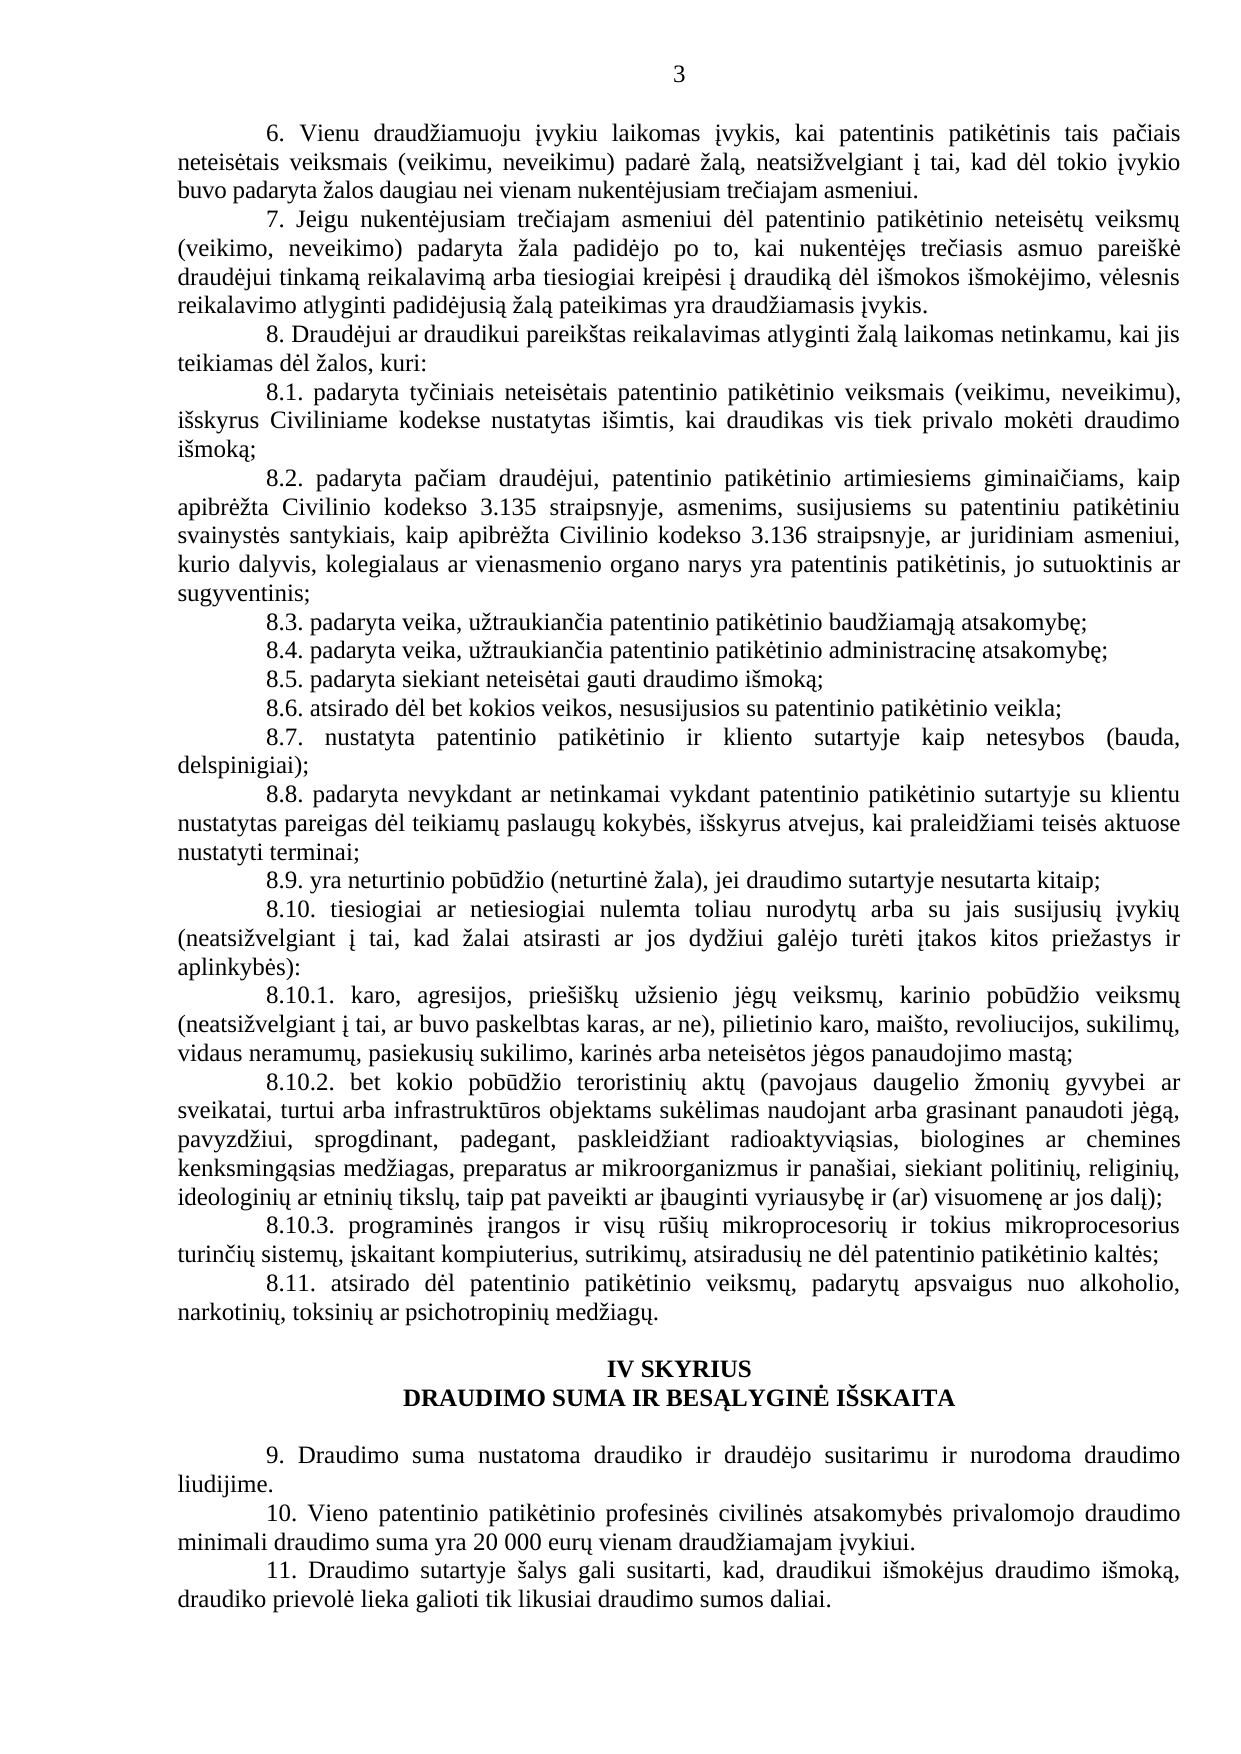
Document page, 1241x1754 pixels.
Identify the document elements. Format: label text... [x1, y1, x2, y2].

text 8.7. nustatyta patentinio patikėtinio ir kliento sutartyje kaip netesybos (bauda, delspinigiai); [177, 722, 1181, 779]
text 8.2. padaryta pačiam draudėjui, patentinio patikėtinio artimiesiems giminaičiams, kaip apibrėžta Civilinio kodekso 3.135 straipsnyje, asmenims, susijusiems su patentiniu patikėtiniu svainystės santykiais, kaip apibrėžta Civilinio kodekso 3.136 straipsnyje, ar juridiniam asmeniui, kurio dalyvis, kolegialaus ar vienasmenio organo narys yra patentinis patikėtinis, jo sutuoktinis ar sugyventinis; [177, 463, 1181, 607]
text 9. Draudimo suma nustatoma draudiko ir draudėjo susitarimu ir nurodoma draudimo liudijime. [177, 1441, 1181, 1498]
text 8.6. atsirado dėl bet kokios veikos, nesusijusios su patentinio patikėtinio veikla; [177, 693, 1181, 722]
text DRAUDIMO SUMA IR BESĄLYGINĖ IŠSKAITA [177, 1383, 1181, 1412]
text 8.5. padaryta siekiant neteisėtai gauti draudimo išmoką; [177, 664, 1181, 693]
text 8.3. padaryta veika, užtraukiančia patentinio patikėtinio baudžiamąją atsakomybę; [177, 607, 1181, 636]
text 11. Draudimo sutartyje šalys gali susitarti, kad, draudikui išmokėjus draudimo išmoką, draudiko prievolė lieka galioti tik likusiai draudimo sumos daliai. [177, 1556, 1181, 1613]
text 10. Vieno patentinio patikėtinio profesinės civilinės atsakomybės privalomojo draudimo minimali draudimo suma yra 20 000 eurų vienam draudžiamajam įvykiui. [177, 1498, 1181, 1556]
text 8.4. padaryta veika, užtraukiančia patentinio patikėtinio administracinę atsakomybę; [177, 636, 1181, 664]
text 6. Vienu draudžiamuoju įvykiu laikomas įvykis, kai patentinis patikėtinis tais pačiais neteisėtais veiksmais (veikimu, neveikimu) padarė žalą, neatsižvelgiant į tai, kad dėl tokio įvykio buvo padaryta žalos daugiau nei vienam nukentėjusiam trečiajam asmeniui. [177, 118, 1181, 204]
text 8.10.2. bet kokio pobūdžio teroristinių aktų (pavojaus daugelio žmonių gyvybei ar sveikatai, turtui arba infrastruktūros objektams sukėlimas naudojant arba grasinant panaudoti jėgą, pavyzdžiui, sprogdinant, padegant, paskleidžiant radioaktyviąsias, biologines ar chemines kenksmingąsias medžiagas, preparatus ar mikroorganizmus ir panašiai, siekiant politinių, religinių, ideologinių ar etninių tikslų, taip pat paveikti ar įbauginti vyriausybę ir (ar) visuomenę ar jos dalį); [177, 1067, 1181, 1211]
text 7. Jeigu nukentėjusiam trečiajam asmeniui dėl patentinio patikėtinio neteisėtų veiksmų (veikimo, neveikimo) padaryta žala padidėjo po to, kai nukentėjęs trečiasis asmuo pareiškė draudėjui tinkamą reikalavimą arba tiesiogiai kreipėsi į draudiką dėl išmokos išmokėjimo, vėlesnis reikalavimo atlyginti padidėjusią žalą pateikimas yra draudžiamasis įvykis. [177, 204, 1181, 319]
text 8.8. padaryta nevykdant ar netinkamai vykdant patentinio patikėtinio sutartyje su klientu nustatytas pareigas dėl teikiamų paslaugų kokybės, išskyrus atvejus, kai praleidžiami teisės aktuose nustatyti terminai; [177, 779, 1181, 866]
text 8.1. padaryta tyčiniais neteisėtais patentinio patikėtinio veiksmais (veikimu, neveikimu), išskyrus Civiliniame kodekse nustatytas išimtis, kai draudikas vis tiek privalo mokėti draudimo išmoką; [177, 377, 1181, 463]
text 8.10.3. programinės įrangos ir visų rūšių mikroprocesorių ir tokius mikroprocesorius turinčių sistemų, įskaitant kompiuterius, sutrikimų, atsiradusių ne dėl patentinio patikėtinio kaltės; [177, 1211, 1181, 1268]
text 8.10. tiesiogiai ar netiesiogiai nulemta toliau nurodytų arba su jais susijusių įvykių (neatsižvelgiant į tai, kad žalai atsirasti ar jos dydžiui galėjo turėti įtakos kitos priežastys ir aplinkybės): [177, 894, 1181, 981]
text 8. Draudėjui ar draudikui pareikštas reikalavimas atlyginti žalą laikomas netinkamu, kai jis teikiamas dėl žalos, kuri: [177, 319, 1181, 377]
text 8.9. yra neturtinio pobūdžio (neturtinė žala), jei draudimo sutartyje nesutarta kitaip; [177, 866, 1181, 894]
text 8.11. atsirado dėl patentinio patikėtinio veiksmų, padarytų apsvaigus nuo alkoholio, narkotinių, toksinių ar psichotropinių medžiagų. [177, 1268, 1181, 1326]
text 8.10.1. karo, agresijos, priešiškų užsienio jėgų veiksmų, karinio pobūdžio veiksmų (neatsižvelgiant į tai, ar buvo paskelbtas karas, ar ne), pilietinio karo, maišto, revoliucijos, sukilimų, vidaus neramumų, pasiekusių sukilimo, karinės arba neteisėtos jėgos panaudojimo mastą; [177, 981, 1181, 1067]
text IV SKYRIUS [177, 1354, 1181, 1383]
